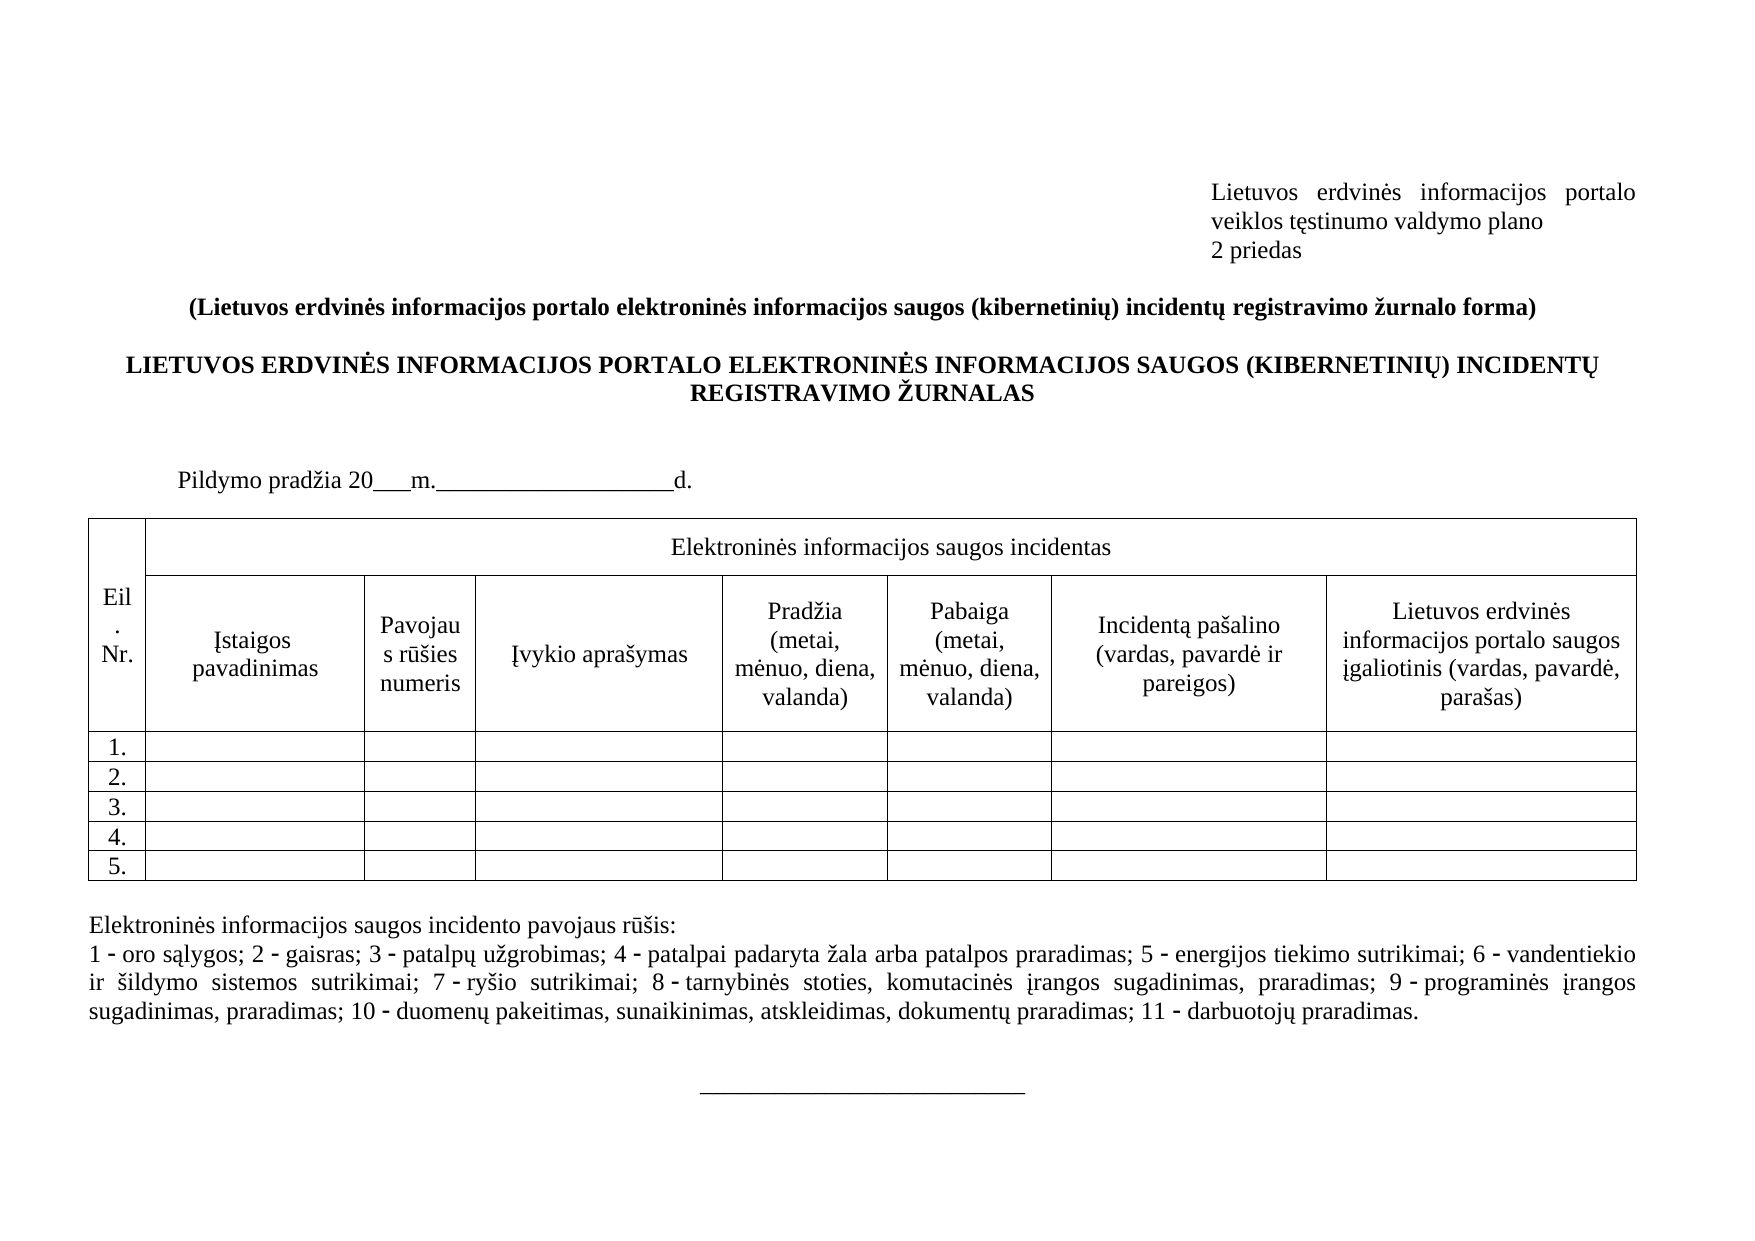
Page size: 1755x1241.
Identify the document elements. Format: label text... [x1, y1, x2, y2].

table_header Eil. Nr. [89, 519, 145, 731]
table_cell [1052, 851, 1326, 880]
table_cell [476, 822, 722, 850]
table_cell Įstaigos pavadinimas [146, 576, 364, 731]
table_cell [146, 792, 364, 821]
table_cell [723, 822, 887, 850]
table_cell 1. [89, 732, 145, 761]
table_cell [146, 732, 364, 761]
table_header Elektroninės informacijos saugos incidentas [146, 519, 1636, 575]
table_cell Pradžia (metai, mėnuo, diena, valanda) [723, 576, 887, 731]
table_cell [476, 792, 722, 821]
table_cell [146, 851, 364, 880]
text 1  oro sąlygos; 2  gaisras; 3  patalpų užgrobimas; 4  patalpai padaryta žala arba patalpos praradimas; 5  energijos tiekimo sutrikimai; 6  vandentiekio ir šildymo sistemos sutrikimai; 7  ryšio sutrikimai; 8  tarnybinės stoties, komutacinės įrangos sugadinimas, praradimas; 9  programinės įrangos sugadinimas, praradimas; 10  duomenų pakeitimas, sunaikinimas, atskleidimas, dokumentų praradimas; 11  darbuotojų praradimas. [89, 939, 1636, 1025]
table_cell [888, 732, 1051, 761]
table_cell [1327, 792, 1636, 821]
table_cell 5. [89, 851, 145, 880]
table_cell [888, 762, 1051, 791]
text (Lietuvos erdvinės informacijos portalo elektroninės informacijos saugos (kibernetinių) incidentų registravimo žurnalo forma) [89, 292, 1636, 321]
table_cell [723, 762, 887, 791]
table_cell [723, 792, 887, 821]
table_cell Incidentą pašalino (vardas, pavardė ir pareigos) [1052, 576, 1326, 731]
text Elektroninės informacijos saugos incidento pavojaus rūšis: [89, 910, 1636, 939]
table_cell [365, 732, 475, 761]
table_cell [1327, 762, 1636, 791]
table_cell [476, 762, 722, 791]
table_cell 3. [89, 792, 145, 821]
text 2 priedas [1211, 235, 1636, 263]
text Lietuvos ERDVINĖS INFORMACIJOS PORTALO ELEKTRONINĖS INFORMACIJOS SAUGOS (kibernetinių) INCIDENTŲ REGISTRAVIMO ŽURNALAS [89, 350, 1636, 407]
table_cell [1327, 851, 1636, 880]
text Pildymo pradžia 20___m.___________________d. [89, 465, 1636, 493]
table_cell [888, 851, 1051, 880]
table_cell [1327, 822, 1636, 850]
table_cell [365, 792, 475, 821]
table_cell [1052, 822, 1326, 850]
table_cell [365, 822, 475, 850]
table_cell Įvykio aprašymas [476, 576, 722, 731]
table_cell [365, 762, 475, 791]
table_cell [476, 732, 722, 761]
text Lietuvos erdvinės informacijos portalo veiklos tęstinumo valdymo plano [1211, 177, 1636, 235]
table_cell Pavojaus rūšies numeris [365, 576, 475, 731]
table_cell 2. [89, 762, 145, 791]
table_cell [146, 822, 364, 850]
table_cell [723, 732, 887, 761]
table_cell [888, 792, 1051, 821]
table_cell [146, 762, 364, 791]
table_cell [723, 851, 887, 880]
table_cell [1052, 792, 1326, 821]
table_cell Pabaiga (metai, mėnuo, diena, valanda) [888, 576, 1051, 731]
table_cell [365, 851, 475, 880]
text __________________________ [89, 1068, 1636, 1097]
table_cell Lietuvos erdvinės informacijos portalo saugos įgaliotinis (vardas, pavardė, parašas) [1327, 576, 1636, 731]
table_cell [1052, 762, 1326, 791]
table_cell [888, 822, 1051, 850]
table_cell 4. [89, 822, 145, 850]
table_cell [476, 851, 722, 880]
table_cell [1327, 732, 1636, 761]
table_cell [1052, 732, 1326, 761]
